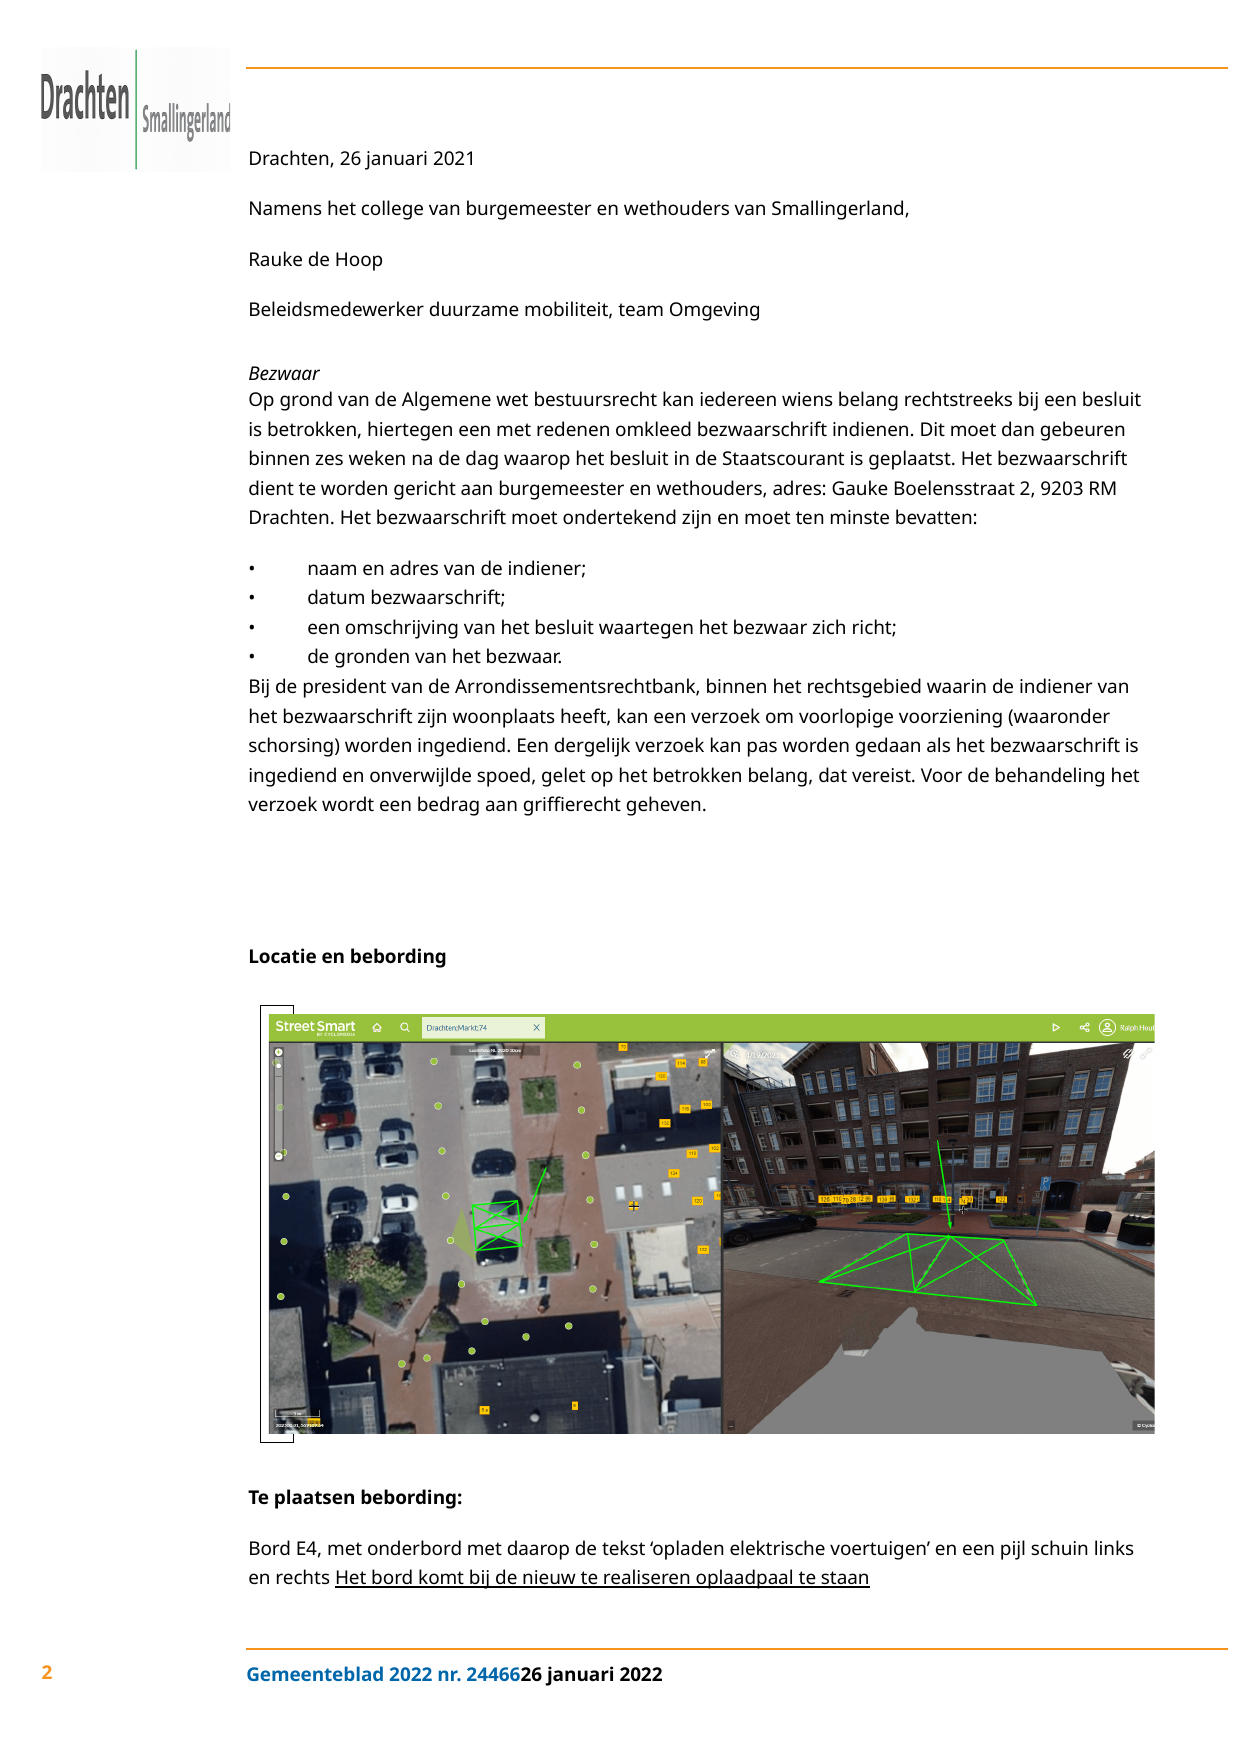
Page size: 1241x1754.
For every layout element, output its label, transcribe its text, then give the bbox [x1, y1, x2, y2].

text Bezwaar [248, 360, 1152, 386]
list een omschrijving van het besluit waartegen het bezwaar zich richt; [248, 614, 1152, 640]
picture [41, 47, 231, 172]
text Op grond van de Algemene wet bestuursrecht kan iedereen wiens belang rechtstreeks bij een besluit is betrokken, hiertegen een met redenen omkleed bezwaarschrift indienen. Dit moet dan gebeuren binnen zes weken na de dag waarop het besluit in de Staatscourant is geplaatst. Het bezwaarschrift dient te worden gericht aan burgemeester en wethouders, adres: Gauke Boelensstraat 2, 9203 RM Drachten. Het bezwaarschrift moet ondertekend zijn en moet ten minste bevatten: [248, 386, 1152, 530]
text Drachten, 26 januari 2021 [248, 145, 1152, 171]
text Beleidsmedewerker duurzame mobiliteit, team Omgeving [248, 296, 1152, 322]
text Rauke de Hoop [248, 246, 1152, 272]
list naam en adres van de indiener; [248, 555, 1152, 581]
text Bord E4, met onderbord met daarop de tekst ‘opladen elektrische voertuigen’ en een pijl schuin links en rechts Het bord komt bij de nieuw te realiseren oplaadpaal te staan [248, 1535, 1152, 1590]
text Te plaatsen bebording: [248, 1484, 1152, 1510]
list datum bezwaarschrift; [248, 584, 1152, 610]
text Locatie en bebording [248, 943, 1152, 968]
text Bij de president van de Arrondissementsrechtbank, binnen het rechtsgebied waarin de indiener van het bezwaarschrift zijn woonplaats heeft, kan een verzoek om voorlopige voorziening (waaronder schorsing) worden ingediend. Een dergelijk verzoek kan pas worden gedaan als het bezwaarschrift is ingediend en onverwijlde spoed, gelet op het betrokken belang, dat vereist. Voor de behandeling het verzoek wordt een bedrag aan griffierecht geheven. [248, 673, 1152, 817]
list de gronden van het bezwaar. [248, 644, 1152, 669]
text Namens het college van burgemeester en wethouders van Smallingerland, [248, 196, 1152, 221]
picture [268, 1014, 1155, 1434]
